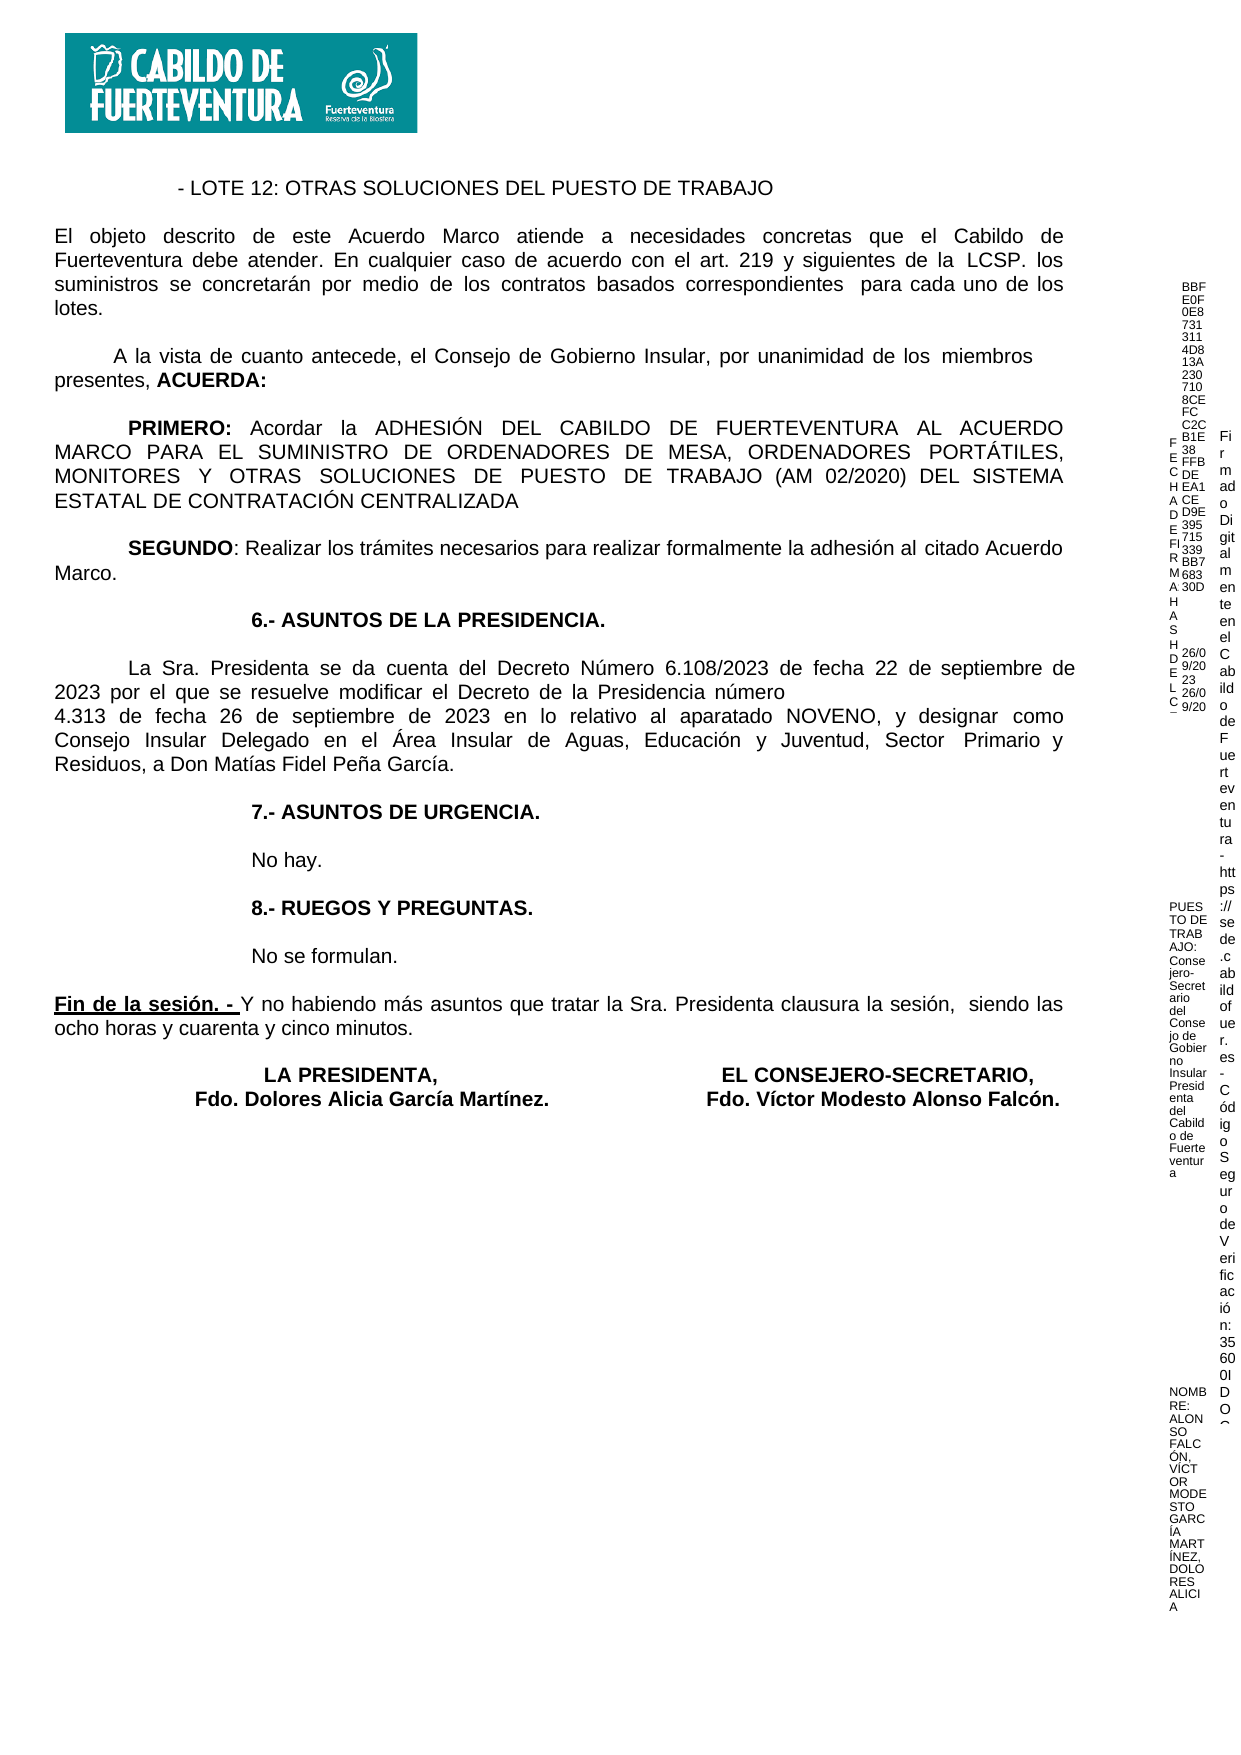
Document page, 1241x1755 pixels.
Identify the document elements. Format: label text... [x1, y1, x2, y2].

text PUESTO DE TRABAJO: [1169, 901, 1209, 954]
text 26/09/2023 [1182, 687, 1209, 713]
text 26/09/2023 [1182, 647, 1209, 687]
text [1179, 280, 1209, 593]
text El objeto descrito de este Acuerdo Marco atiende a necesidades concretas que el Cabildo de Fuerteventura debe atender. En cualquier caso de acuerdo con el art. 219 y siguientes de la LCSP. los suministros se concretarán por medio de los contratos basados correspondientes para cada uno de los lotes. [54, 224, 1064, 320]
text ALONSO FALCÓN, VÍCTOR MODESTO GARCÍA MARTÍNEZ, DOLORES ALICIA [1169, 1413, 1207, 1613]
text Fdo. Dolores Alicia García Martínez. Fdo. Víctor Modesto Alonso Falcón. [194, 1087, 1167, 1111]
text Firmado Digitalmente en el Cabildo de Fuerteventura - https://sede.cabildofuer.es - Código Seguro de Verificación: 35600IDOC2F8DA1D8FCD95AB4695 [1219, 428, 1236, 1423]
text Consejero-Secretario del Consejo de Gobierno Insular Presidenta del Cabildo de Fuerteventura [1169, 955, 1207, 1180]
subtitle 7.- ASUNTOS DE URGENCIA. [251, 800, 1217, 824]
text PRIMERO: Acordar la ADHESIÓN DEL CABILDO DE FUERTEVENTURA AL ACUERDO MARCO PARA EL SUMINISTRO DE ORDENADORES DE MESA, ORDENADORES PORTÁTILES, MONITORES Y OTRAS SOLUCIONES DE PUESTO DE TRABAJO (AM 02/2020) DEL SISTEMA ESTATAL DE CONTRATACIÓN CENTRALIZADA [54, 416, 1064, 512]
text Fin de la sesión. - Y no habiendo más asuntos que tratar la Sra. Presidenta clausura la sesión, siendo las ocho horas y cuarenta y cinco minutos. [54, 991, 1063, 1039]
text A la vista de cuanto antecede, el Consejo de Gobierno Insular, por unanimidad de los miembros presentes, ACUERDA: [54, 344, 1084, 392]
text FECHA DE FIRMA: HASH DEL CERTIFICADO: [1169, 436, 1184, 713]
text SEGUNDO: Realizar los trámites necesarios para realizar formalmente la adhesión al citado Acuerdo Marco. [54, 536, 1084, 584]
text NOMBRE: [1169, 1386, 1209, 1413]
text No hay. [251, 848, 1217, 872]
text 4.313 de fecha 26 de septiembre de 2023 en lo relativo al aparatado NOVENO, y designar como Consejo Insular Delegado en el Área Insular de Aguas, Educación y Juventud, Sector Primario y Residuos, a Don Matías Fidel Peña García. [54, 704, 1064, 776]
subtitle 8.- RUEGOS Y PREGUNTAS. [251, 896, 1217, 1205]
text La Sra. Presidenta se da cuenta del Decreto Número 6.108/2023 de fecha 22 de septiembre de 2023 por el que se resuelve modificar el Decreto de la Presidencia número [54, 656, 1084, 704]
subtitle [1184, 608, 1217, 632]
subtitle 6.- ASUNTOS DE LA PRESIDENCIA. [251, 608, 1167, 632]
subtitle LA PRESIDENTA, EL CONSEJERO-SECRETARIO, [264, 1063, 1167, 1087]
text No se formulan. [251, 944, 1167, 968]
text BBFE0F0E87313114D813A2307108CEFCC2CB1E38 FFBDEEA1CED9E395715339BB768330D3CC2EDAE0 [1182, 282, 1207, 593]
text [1167, 1385, 1209, 1617]
text - LOTE 12: OTRAS SOLUCIONES DEL PUESTO DE TRABAJO [177, 176, 1241, 199]
